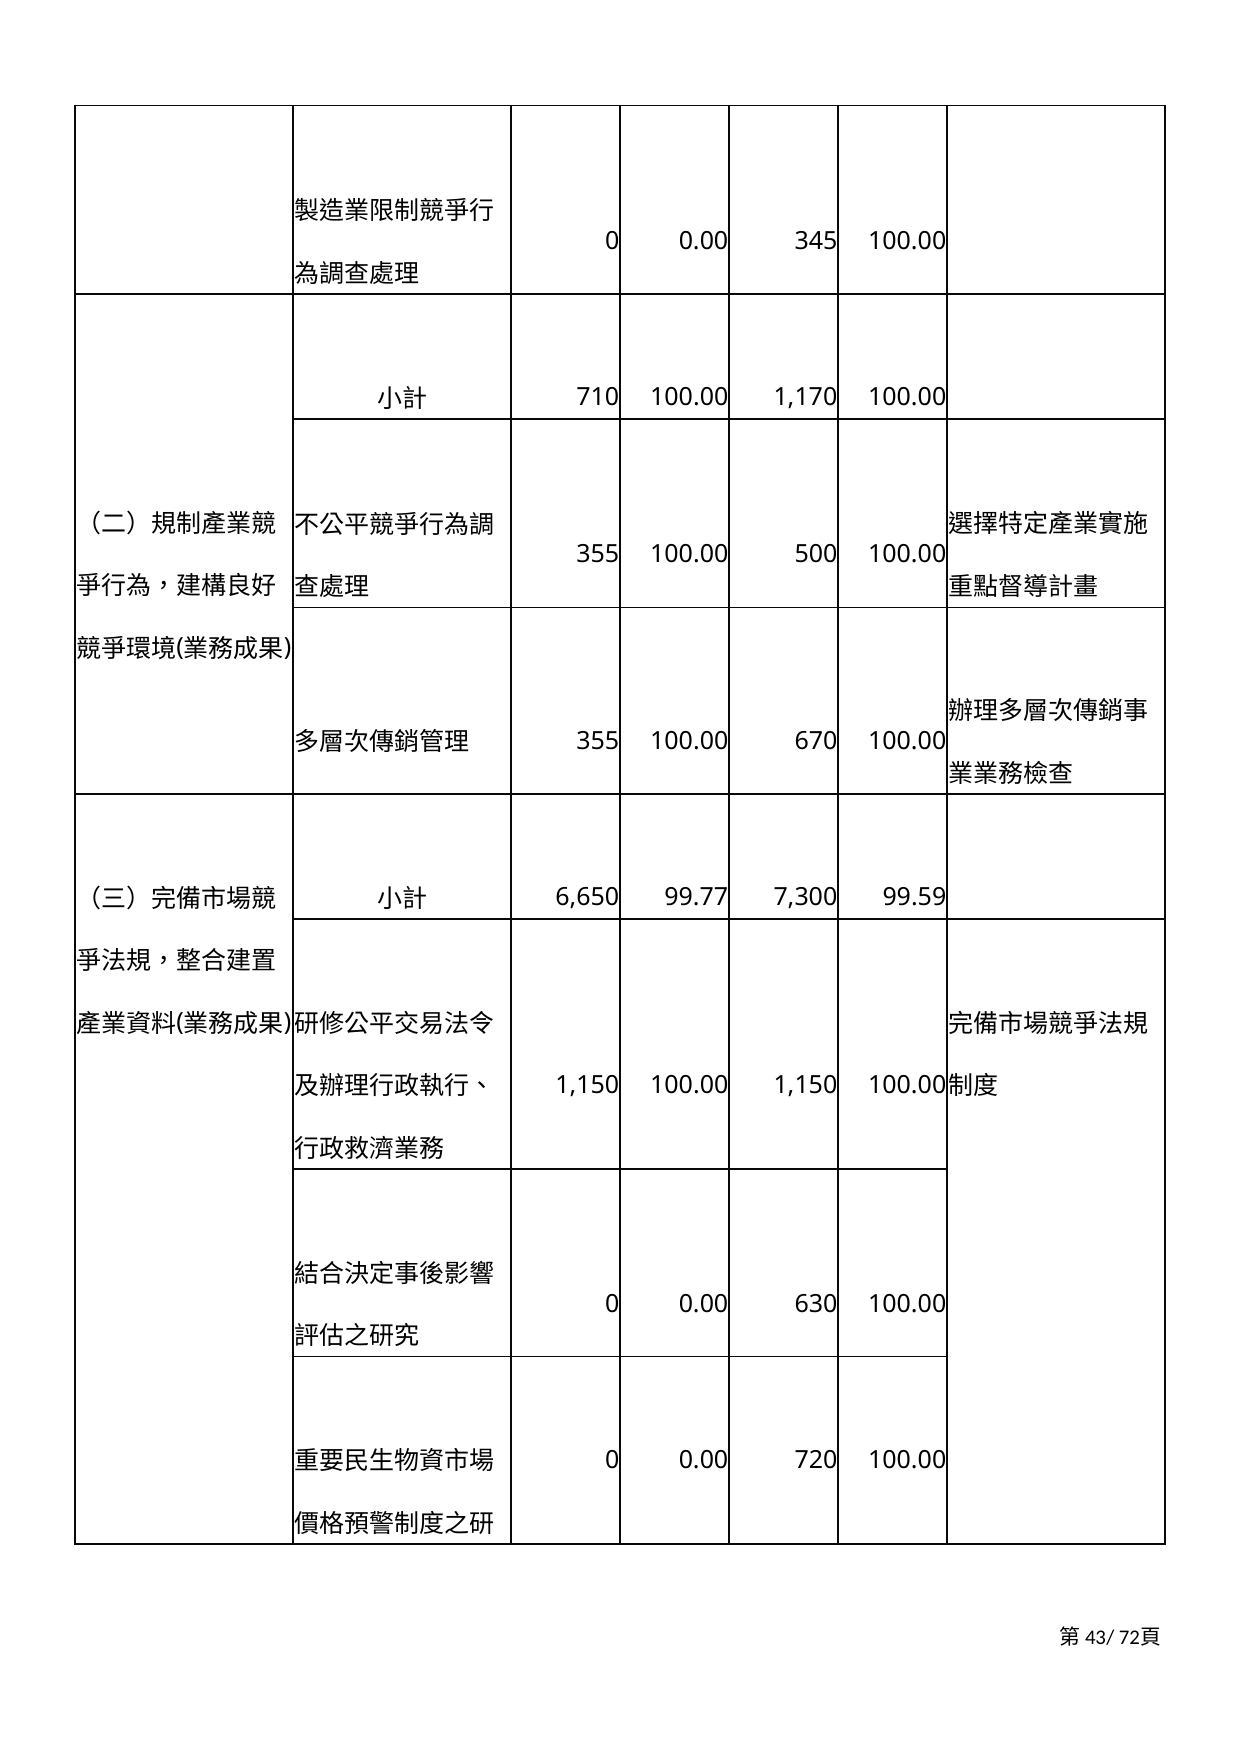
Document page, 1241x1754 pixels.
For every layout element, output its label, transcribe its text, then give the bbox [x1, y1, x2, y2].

table_cell 0.00 [621, 1170, 728, 1356]
table_cell 小計 [294, 795, 510, 918]
table_cell 100.00 [621, 295, 728, 418]
table_cell 1,150 [730, 920, 837, 1168]
table_cell 製造業限制競爭行為調查處理 [294, 106, 510, 293]
table_cell 0 [512, 1170, 619, 1356]
table_cell 99.59 [839, 795, 946, 918]
table_cell 完備市場競爭法規制度 [948, 920, 1164, 1543]
table_cell （三）完備市場競爭法規，整合建置產業資料(業務成果) [76, 795, 292, 1543]
table_cell 0 [512, 1357, 619, 1543]
table_cell 0.00 [621, 1357, 728, 1543]
table_cell 0 [512, 106, 619, 293]
table_cell 100.00 [839, 420, 946, 607]
table_cell [948, 795, 1164, 918]
table_cell 辦理多層次傳銷事業業務檢查 [948, 608, 1164, 793]
table_cell 630 [730, 1170, 837, 1356]
table_cell 100.00 [621, 420, 728, 607]
table_cell 355 [512, 420, 619, 607]
table_cell 100.00 [839, 608, 946, 793]
table_cell 500 [730, 420, 837, 607]
table_cell 多層次傳銷管理 [294, 608, 510, 793]
table_cell [948, 106, 1164, 293]
table_cell 不公平競爭行為調查處理 [294, 420, 510, 607]
table_cell 100.00 [839, 1170, 946, 1356]
table_cell 99.77 [621, 795, 728, 918]
table_cell 100.00 [839, 295, 946, 418]
table_cell 100.00 [839, 1357, 946, 1543]
table_cell 重要民生物資市場價格預警制度之研 [294, 1357, 510, 1543]
table_cell 結合決定事後影響評估之研究 [294, 1170, 510, 1356]
table_cell 355 [512, 608, 619, 793]
table_cell [948, 295, 1164, 418]
table_cell 6,650 [512, 795, 619, 918]
table_cell 0.00 [621, 106, 728, 293]
table_cell 選擇特定產業實施重點督導計畫 [948, 420, 1164, 607]
table_cell 100.00 [621, 920, 728, 1168]
table_cell 1,150 [512, 920, 619, 1168]
table_cell 1,170 [730, 295, 837, 418]
table_cell 100.00 [839, 920, 946, 1168]
table_cell 7,300 [730, 795, 837, 918]
table_cell 670 [730, 608, 837, 793]
table_cell （二）規制產業競爭行為，建構良好競爭環境(業務成果) [76, 295, 292, 793]
table_cell 345 [730, 106, 837, 293]
table_cell 研修公平交易法令及辦理行政執行、行政救濟業務 [294, 920, 510, 1168]
table_cell 710 [512, 295, 619, 418]
table_cell 100.00 [621, 608, 728, 793]
table_cell 小計 [294, 295, 510, 418]
table_cell 100.00 [839, 106, 946, 293]
table_cell 720 [730, 1357, 837, 1543]
table_cell [76, 106, 292, 293]
